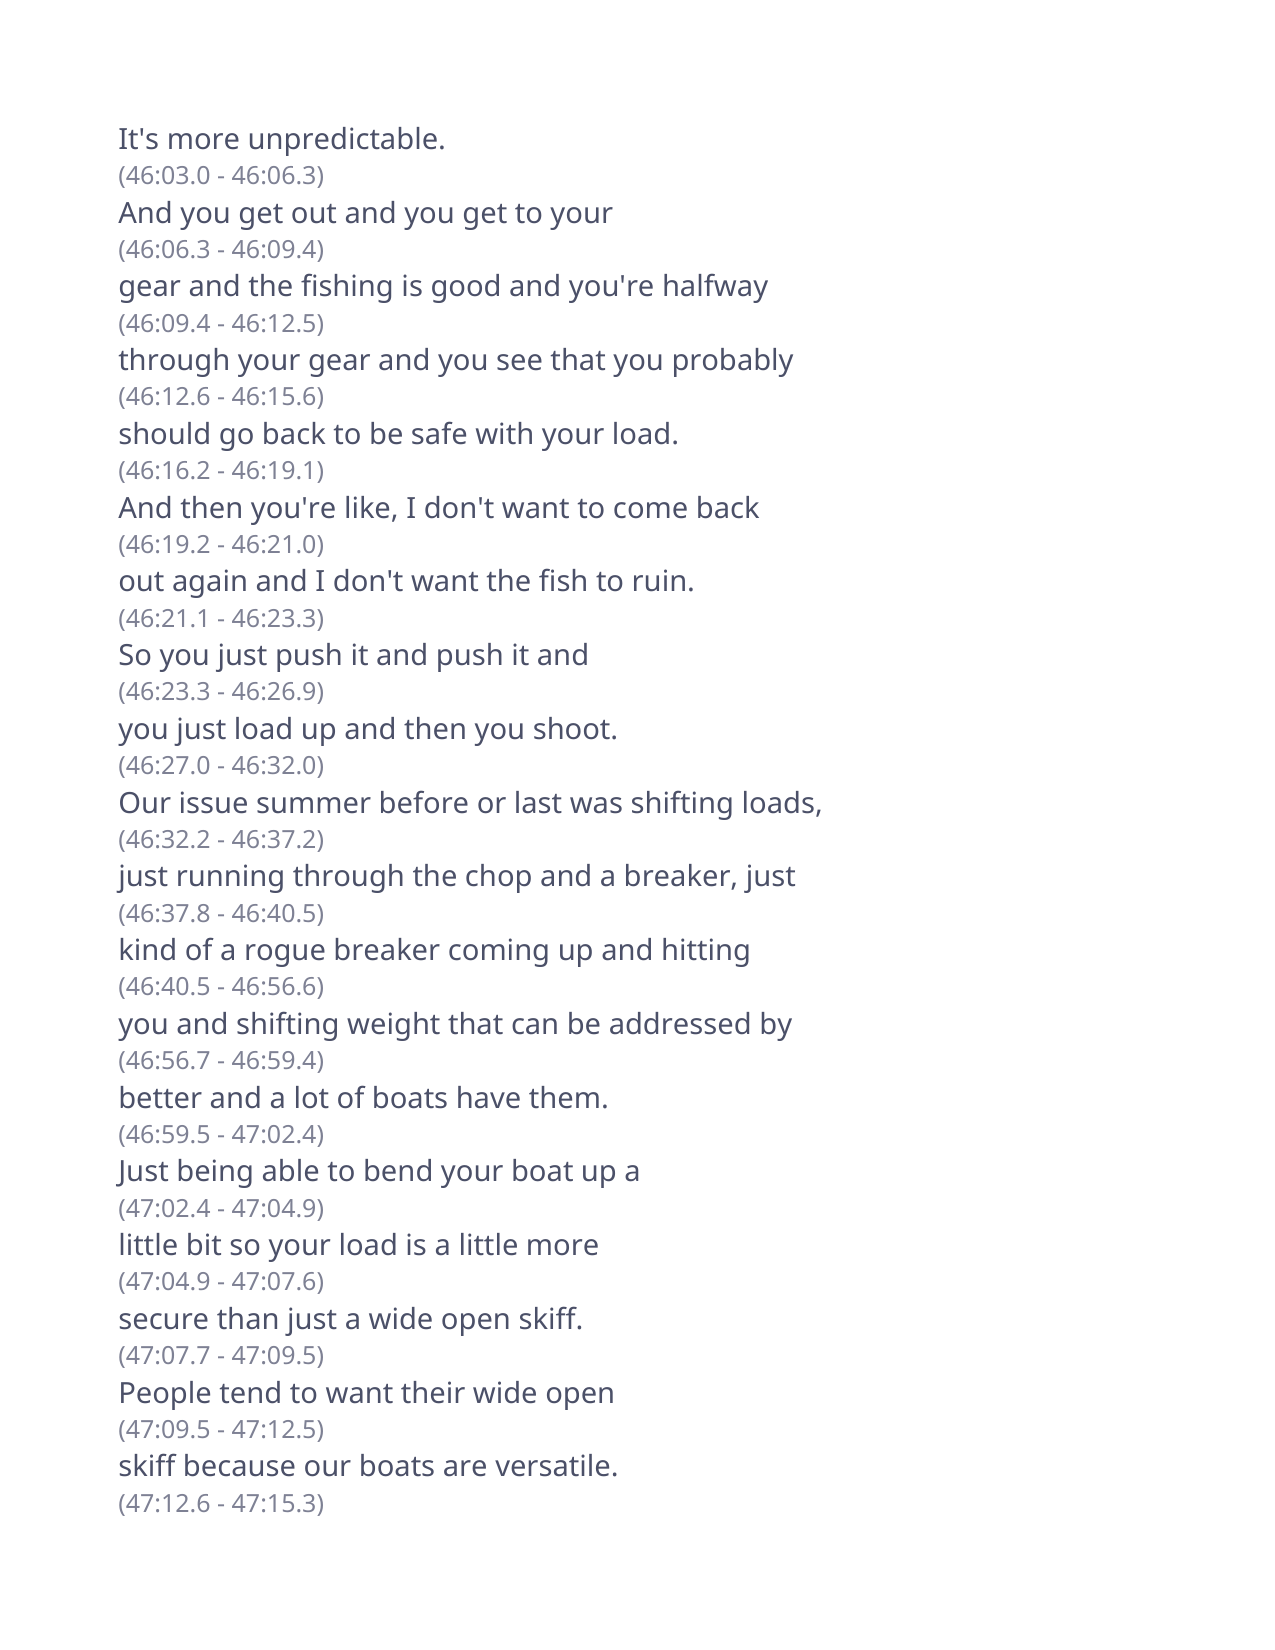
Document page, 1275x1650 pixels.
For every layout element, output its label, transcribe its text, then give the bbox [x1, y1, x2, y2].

text (46:56.7 - 46:59.4) [118, 1043, 1157, 1077]
text you just load up and then you shoot. [118, 708, 1157, 748]
text secure than just a wide open skiff. [118, 1298, 1157, 1338]
text you and shifting weight that can be addressed by [118, 1003, 1157, 1043]
text (47:07.7 - 47:09.5) [118, 1338, 1157, 1372]
text should go back to be safe with your load. [118, 413, 1157, 453]
text (46:27.0 - 46:32.0) [118, 748, 1157, 782]
text (46:21.1 - 46:23.3) [118, 600, 1157, 634]
text (47:04.9 - 47:07.6) [118, 1264, 1157, 1298]
text Our issue summer before or last was shifting loads, [118, 782, 1157, 822]
text Just being able to bend your boat up a [118, 1151, 1157, 1190]
text little bit so your load is a little more [118, 1224, 1157, 1264]
text kind of a rogue breaker coming up and hitting [118, 929, 1157, 969]
text (46:19.2 - 46:21.0) [118, 527, 1157, 561]
text (46:06.3 - 46:09.4) [118, 232, 1157, 266]
text (46:32.2 - 46:37.2) [118, 822, 1157, 856]
text (46:23.3 - 46:26.9) [118, 674, 1157, 708]
text gear and the fishing is good and you're halfway [118, 266, 1157, 305]
text And then you're like, I don't want to come back [118, 487, 1157, 527]
text (46:09.4 - 46:12.5) [118, 305, 1157, 339]
text (46:12.6 - 46:15.6) [118, 379, 1157, 413]
text just running through the chop and a breaker, just [118, 856, 1157, 895]
text So you just push it and push it and [118, 634, 1157, 674]
text (46:37.8 - 46:40.5) [118, 895, 1157, 929]
text (46:59.5 - 47:02.4) [118, 1117, 1157, 1151]
text People tend to want their wide open [118, 1372, 1157, 1412]
text (46:40.5 - 46:56.6) [118, 969, 1157, 1003]
text And you get out and you get to your [118, 192, 1157, 232]
text through your gear and you see that you probably [118, 339, 1157, 379]
text skiff because our boats are versatile. [118, 1446, 1157, 1485]
text (47:12.6 - 47:15.3) [118, 1485, 1157, 1519]
text (46:03.0 - 46:06.3) [118, 158, 1157, 192]
text better and a lot of boats have them. [118, 1077, 1157, 1117]
text (46:16.2 - 46:19.1) [118, 453, 1157, 487]
text out again and I don't want the fish to ruin. [118, 561, 1157, 600]
text (47:09.5 - 47:12.5) [118, 1412, 1157, 1446]
text It's more unpredictable. [118, 118, 1157, 158]
text (47:02.4 - 47:04.9) [118, 1190, 1157, 1224]
